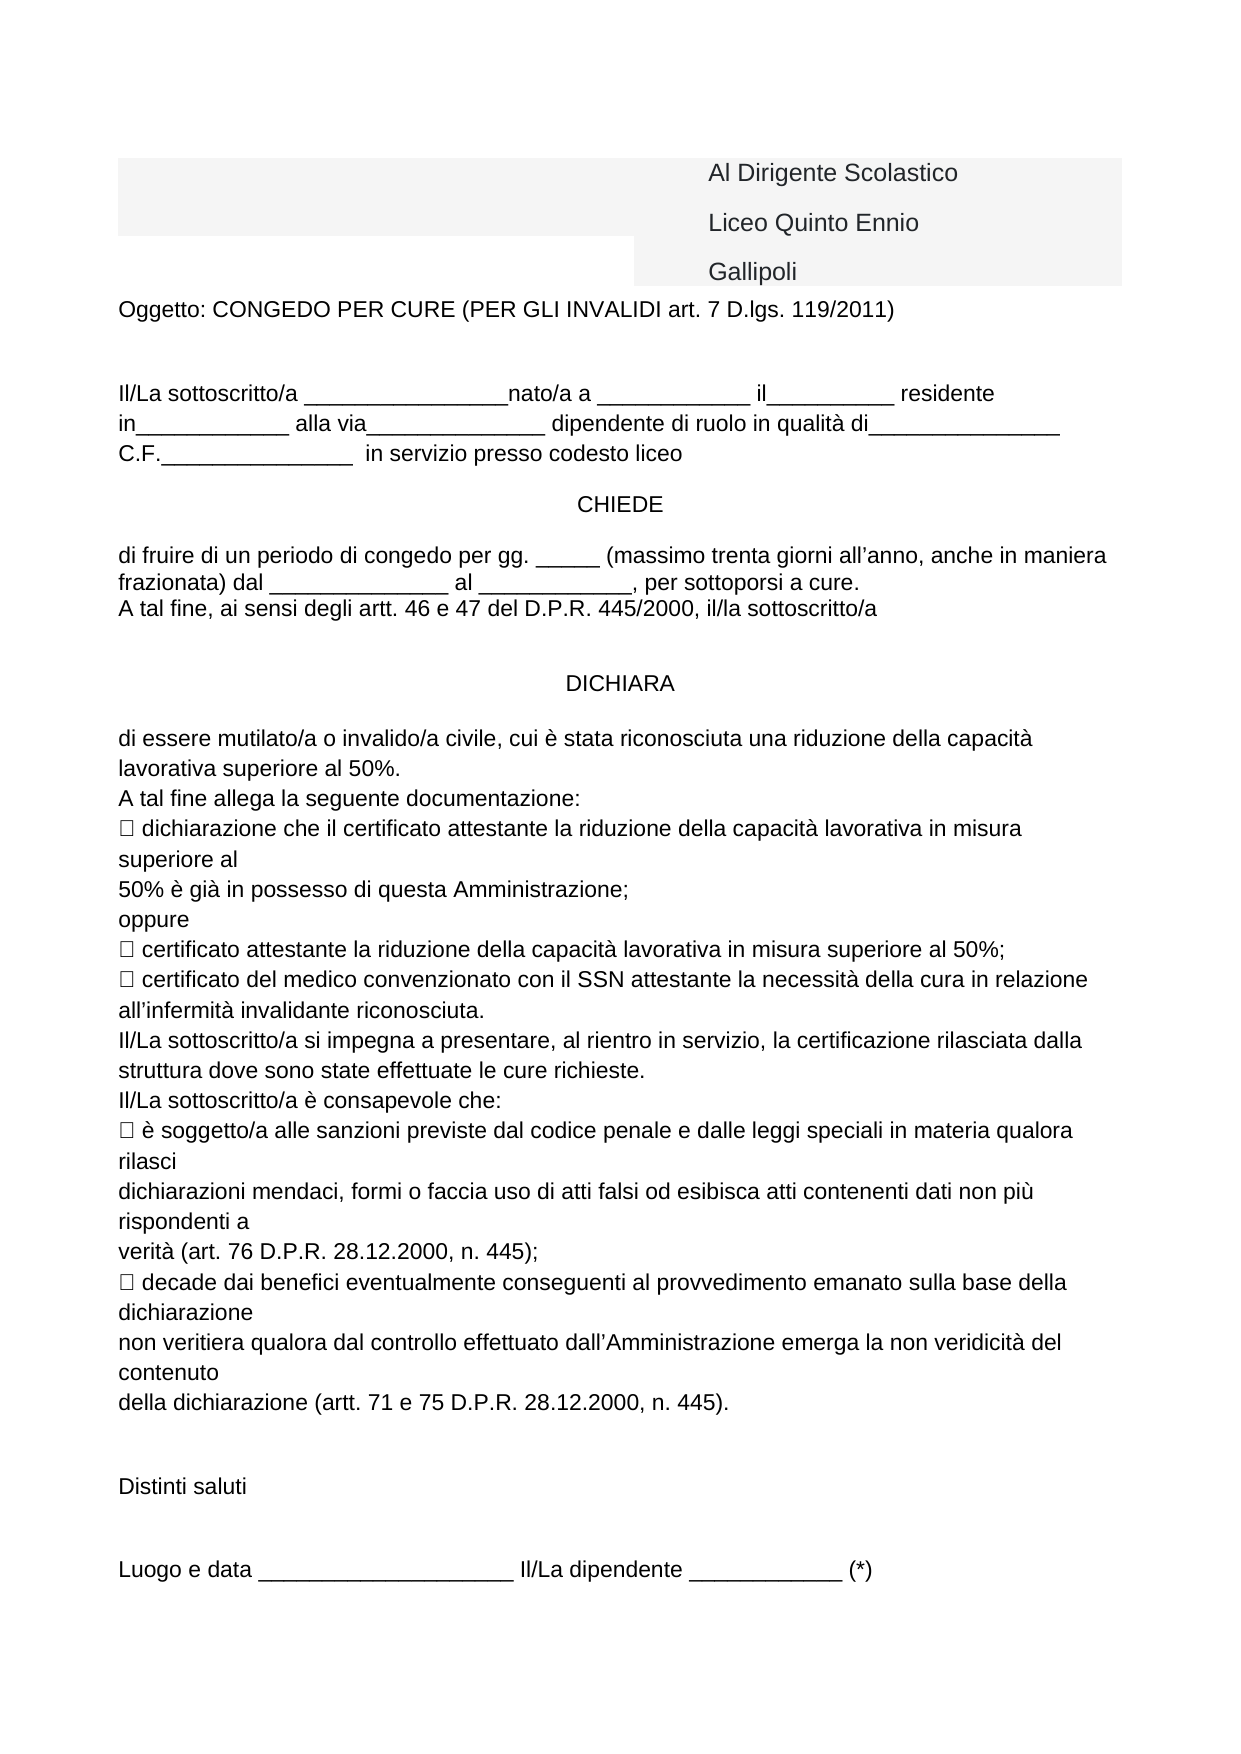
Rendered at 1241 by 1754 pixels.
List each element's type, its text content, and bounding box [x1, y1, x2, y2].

text Gallipoli [634, 257, 1122, 286]
text DICHIARA [118, 642, 1122, 725]
text di essere mutilato/a o invalido/a civile, cui è stata riconosciuta una riduzione della capacità lavorativa superiore al 50%. A tal fine allega la seguente documentazione: 􀀀 dichiarazione che il certificato attestante la riduzione della capacità lavorativa in misura superiore al 50% è già in possesso di questa Amministrazione; oppure 􀀀 certificato attestante la riduzione della capacità lavorativa in misura superiore al 50%; 􀀀 certificato del medico convenzionato con il SSN attestante la necessità della cura in relazione all’infermità invalidante riconosciuta. Il/La sottoscritto/a si impegna a presentare, al rientro in servizio, la certificazione rilasciata dalla struttura dove sono state effettuate le cure richieste. Il/La sottoscritto/a è consapevole che: 􀀀 è soggetto/a alle sanzioni previste dal codice penale e dalle leggi speciali in materia qualora rilasci dichiarazioni mendaci, formi o faccia uso di atti falsi od esibisca atti contenenti dati non più rispondenti a verità (art. 76 D.P.R. 28.12.2000, n. 445); 􀀀 decade dai benefici eventualmente conseguenti al provvedimento emanato sulla base della dichiarazione non veritiera qualora dal controllo effettuato dall’Amministrazione emerga la non veridicità del contenuto della dichiarazione (artt. 71 e 75 D.P.R. 28.12.2000, n. 445). [118, 725, 1122, 1448]
text Liceo Quinto Ennio [118, 208, 1122, 236]
text Al Dirigente Scolastico [118, 158, 1122, 187]
text Luogo e data ____________________ Il/La dipendente ____________ (*) [118, 1556, 1122, 1615]
text Oggetto: CONGEDO PER CURE (PER GLI INVALIDI art. 7 D.lgs. 119/2011) [118, 296, 1122, 355]
text Distinti saluti [118, 1473, 1122, 1531]
text di fruire di un periodo di congedo per gg. _____ (massimo trenta giorni all’anno, anche in maniera frazionata) dal ______________ al ____________, per sottoporsi a cure. A tal fine, ai sensi degli artt. 46 e 47 del D.P.R. 445/2000, il/la sottoscritto/a [118, 542, 1122, 621]
text CHIEDE [118, 491, 1122, 518]
text Il/La sottoscritto/a ________________nato/a a ____________ il__________ residente in____________ alla via______________ dipendente di ruolo in qualità di_______________ C.F._______________ in servizio presso codesto liceo [118, 380, 1122, 467]
